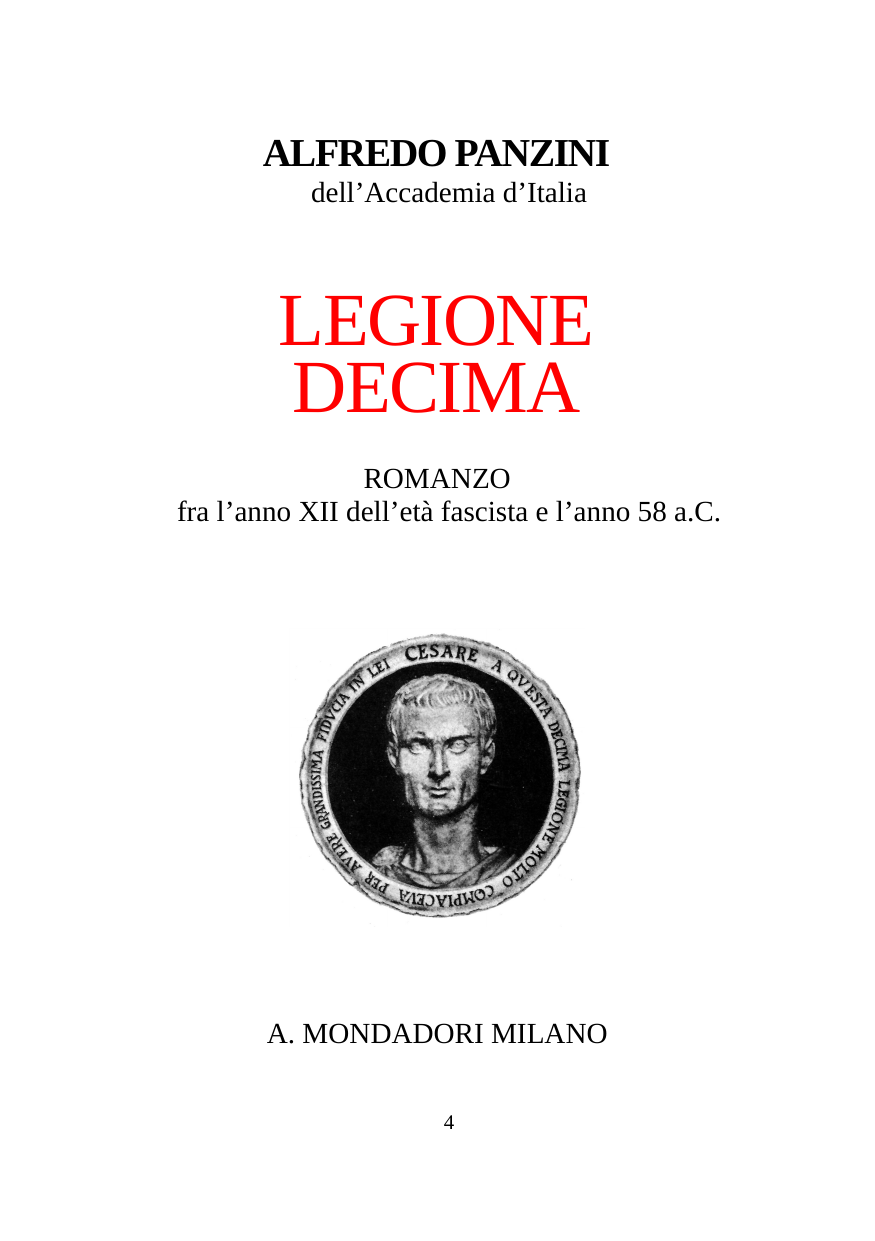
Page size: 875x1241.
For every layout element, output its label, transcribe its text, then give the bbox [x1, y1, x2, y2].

text A. MONDADORI MILANO [106, 1016, 768, 1050]
text DECIMA [106, 347, 768, 414]
text ROMANZO [106, 461, 768, 494]
text fra l’anno XII dell’età fascista e l’anno 58 a.C. [106, 494, 768, 528]
text LEGIONE [106, 280, 768, 347]
text dell’Accademia d’Italia [106, 175, 768, 209]
text ALFREDO PANZINI [106, 130, 768, 175]
picture [289, 628, 585, 927]
